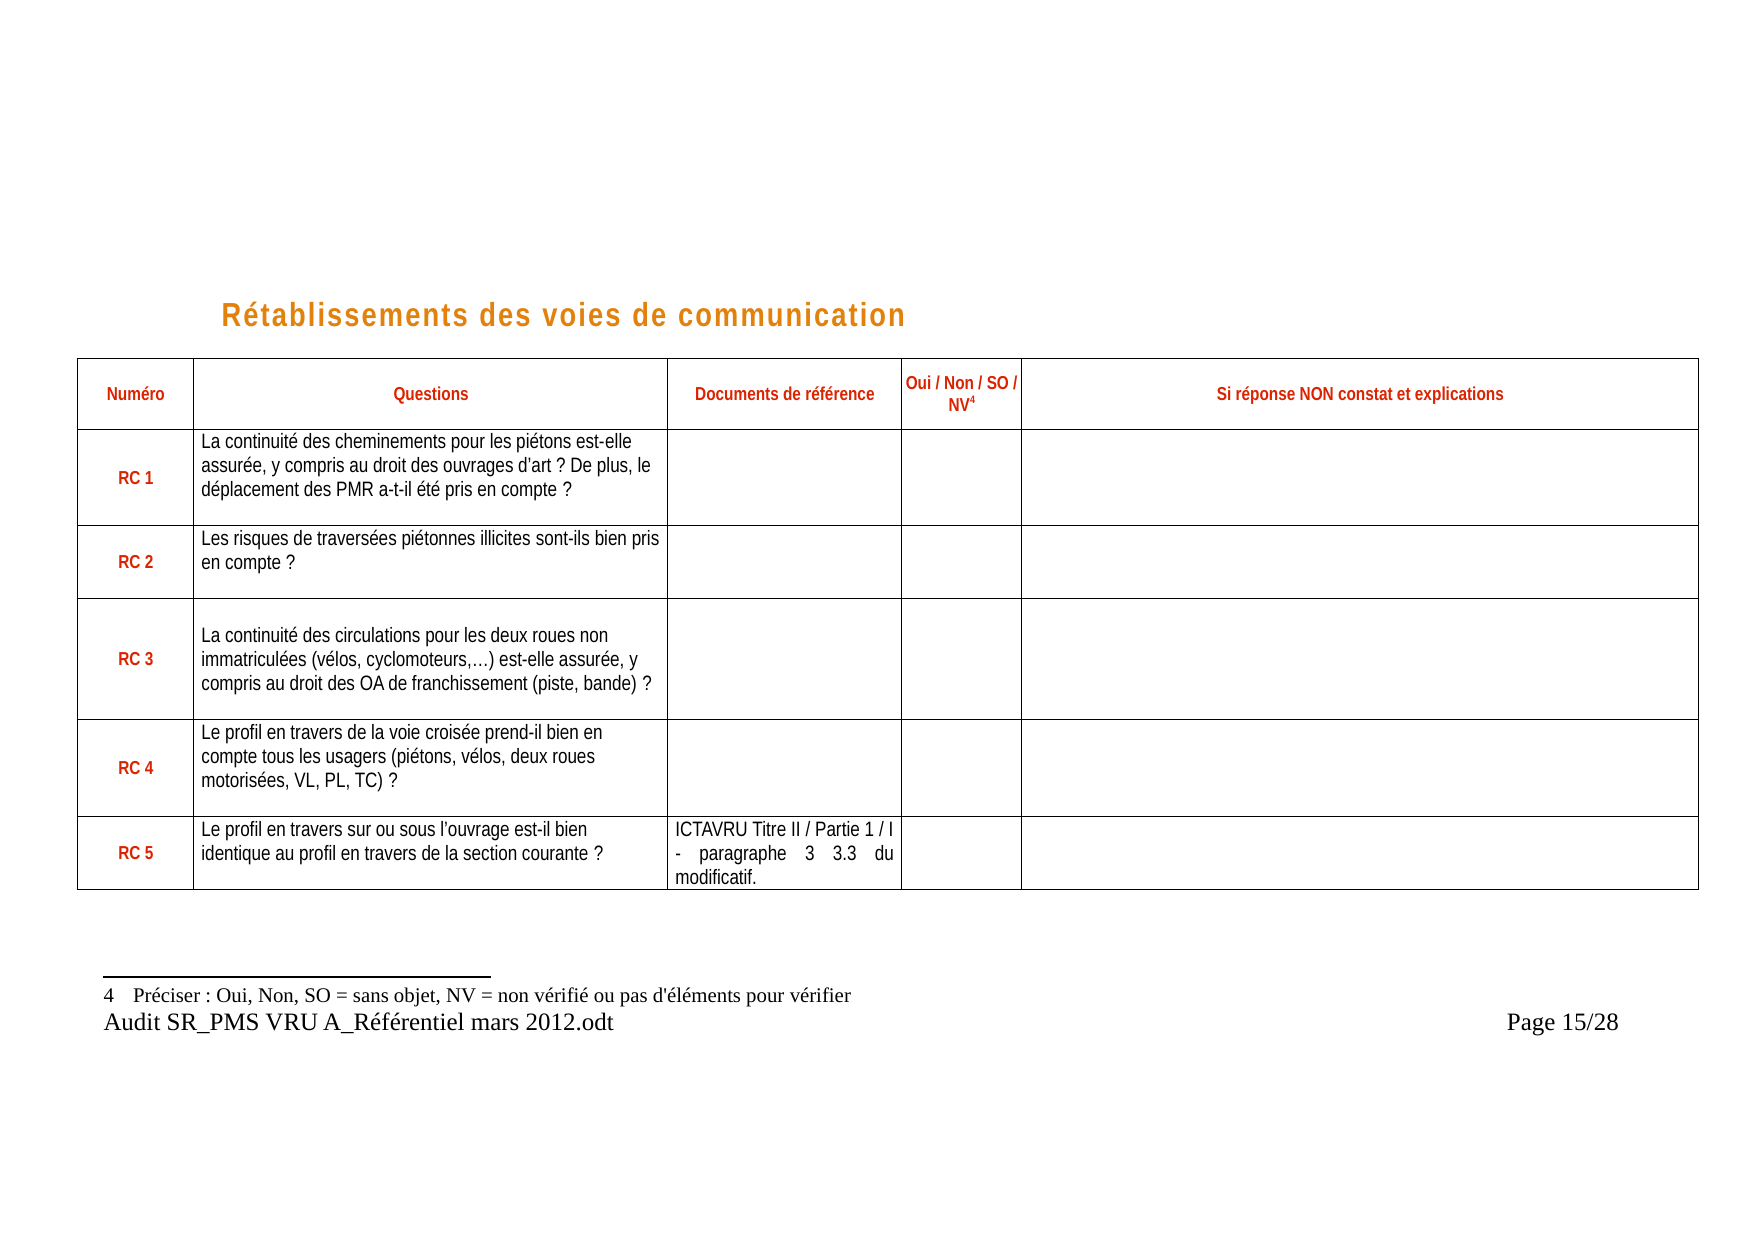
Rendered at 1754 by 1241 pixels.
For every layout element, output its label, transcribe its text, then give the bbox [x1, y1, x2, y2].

table_cell RC 1 [78, 430, 193, 525]
table_cell [668, 599, 901, 719]
table_cell [902, 720, 1021, 816]
table_cell [1022, 599, 1698, 719]
table_cell Le profil en travers sur ou sous l’ouvrage est-il bien identique au profil en travers de la section courante ? [194, 817, 667, 889]
table_cell RC 3 [78, 599, 193, 719]
table_cell RC 4 [78, 720, 193, 816]
table_cell [668, 526, 901, 598]
table_header Numéro [78, 359, 193, 428]
table_header Oui / Non / SO / NV [902, 359, 1021, 428]
table_cell RC 5 [78, 817, 193, 889]
table_cell [668, 720, 901, 816]
table_cell [1022, 817, 1698, 889]
table_cell [902, 430, 1021, 525]
table_cell Le profil en travers de la voie croisée prend-il bien en compte tous les usagers (piétons, vélos, deux roues motorisées, VL, PL, TC) ? [194, 720, 667, 816]
table_cell Les risques de traversées piétonnes illicites sont-ils bien pris en compte ? [194, 526, 667, 598]
table_cell [902, 817, 1021, 889]
table_cell La continuité des circulations pour les deux roues non immatriculées (vélos, cyclomoteurs,…) est-elle assurée, y compris au droit des OA de franchissement (piste, bande) ? [194, 599, 667, 719]
table_header Documents de référence [668, 359, 901, 428]
table_cell ICTAVRU Titre II / Partie 1 / I - paragraphe 3 3.3 du modificatif. [668, 817, 901, 889]
table_cell [1022, 430, 1698, 525]
table_cell La continuité des cheminements pour les piétons est-elle assurée, y compris au droit des ouvrages d’art ? De plus, le déplacement des PMR a-t-il été pris en compte ? [194, 430, 667, 525]
table_cell [902, 526, 1021, 598]
table_header Si réponse NON constat et explications [1022, 359, 1698, 428]
table_cell [1022, 720, 1698, 816]
table_cell [1022, 526, 1698, 598]
table_cell [902, 599, 1021, 719]
table_cell RC 2 [78, 526, 193, 598]
table_cell [668, 430, 901, 525]
text Rétablissements des voies de communication [221, 296, 1532, 334]
table_header Questions [194, 359, 667, 428]
